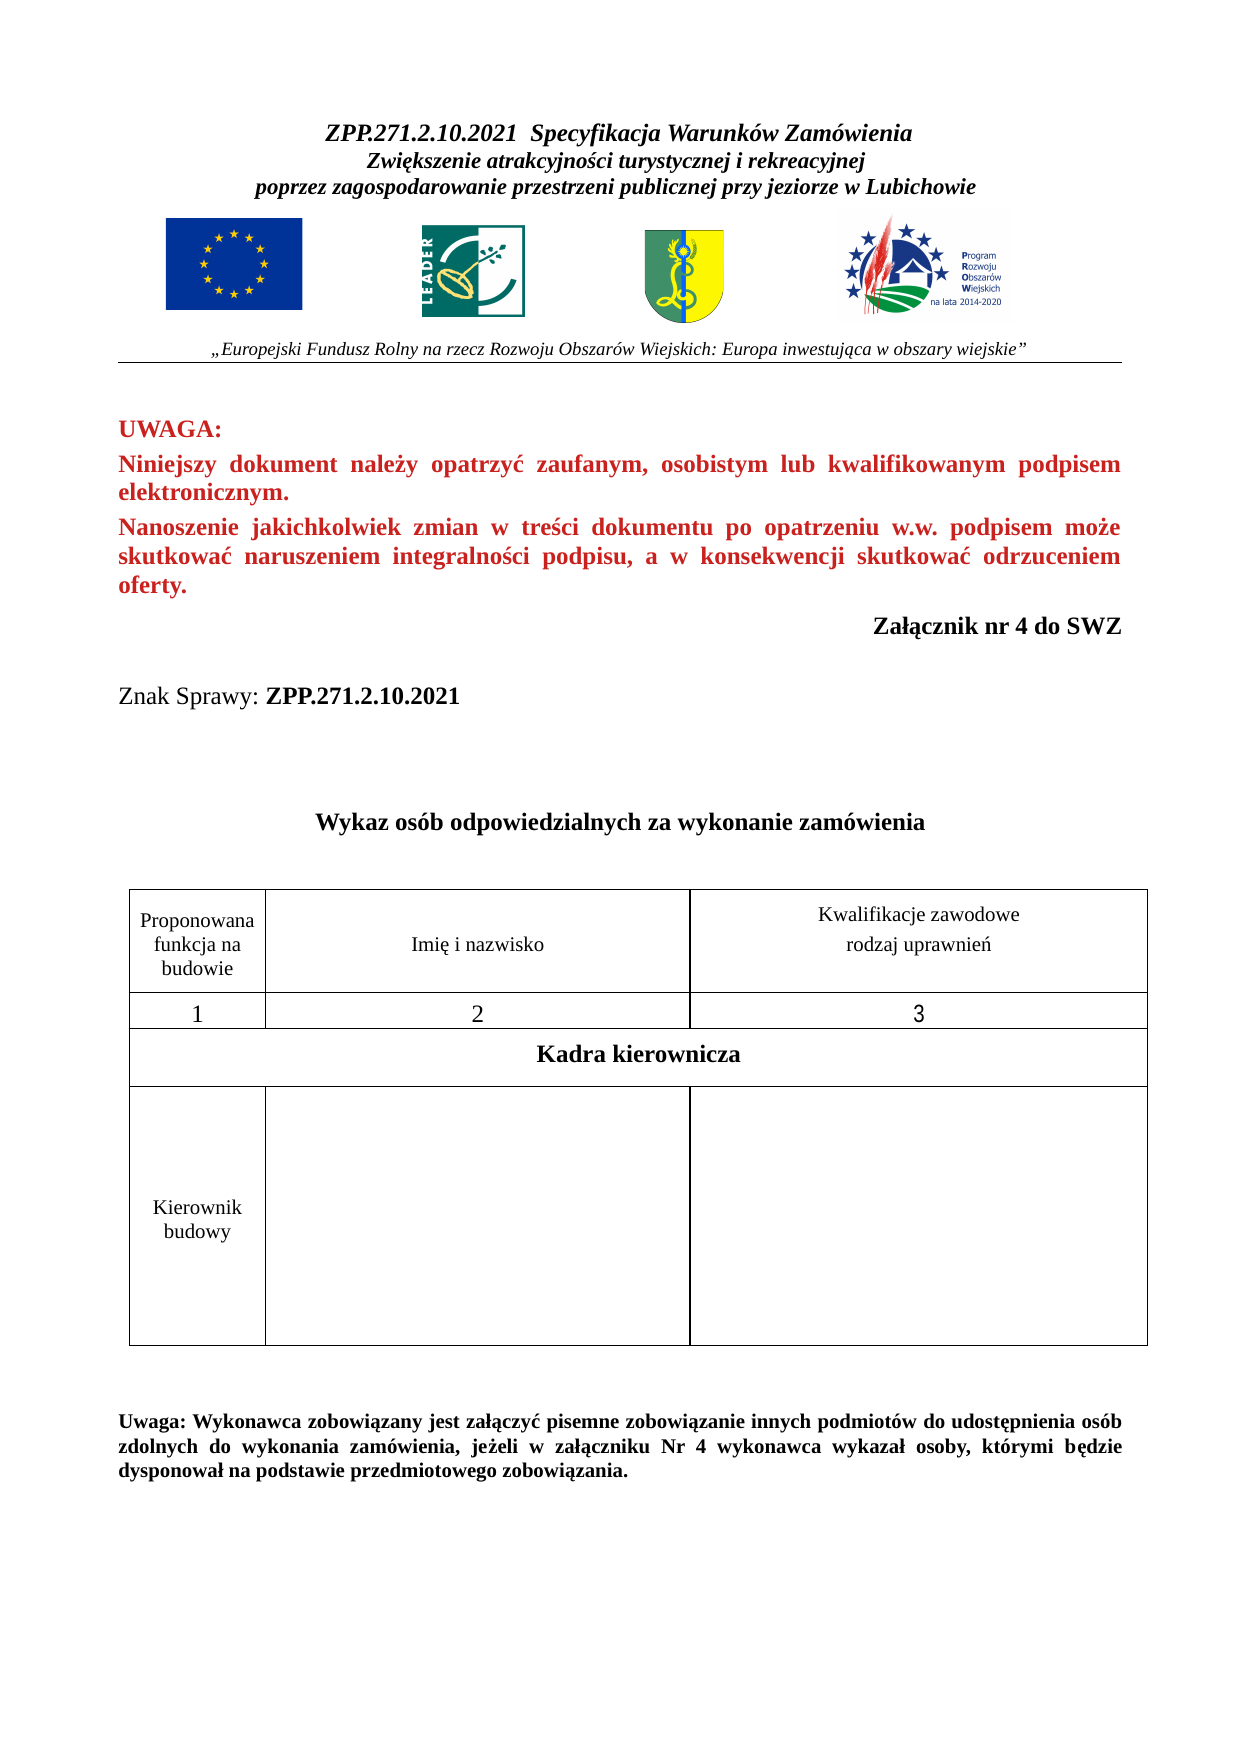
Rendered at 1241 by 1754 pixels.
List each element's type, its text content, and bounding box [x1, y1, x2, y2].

text Uwaga: Wykonawca zobowiązany jest załączyć pisemne zobowiązanie innych podmiotów do udostępnienia osób zdolnych do wykonania zamówienia, jeżeli w załączniku Nr 4 wykonawca wykazał osoby, którymi będzie dysponował na podstawie przedmiotowego zobowiązania. [118, 1409, 1122, 1482]
table_cell [266, 1087, 689, 1344]
table_cell Kierownik budowy [130, 1087, 265, 1344]
table_header Proponowana funkcja na budowie [130, 890, 265, 992]
text Znak Sprawy: ZPP.271.2.10.2021 [118, 681, 1122, 710]
table_cell 1 [130, 993, 265, 1028]
table_header Kwalifikacje zawodowe rodzaj uprawnień [691, 890, 1147, 992]
table_header Imię i nazwisko [266, 890, 689, 992]
table_cell 2 [266, 993, 689, 1028]
picture [837, 208, 1014, 324]
text Niniejszy dokument należy opatrzyć zaufanym, osobistym lub kwalifikowanym podpisem elektronicznym. [118, 449, 1122, 506]
text Załącznik nr 4 do SWZ [118, 611, 1122, 640]
table_cell Kadra kierownicza [130, 1029, 1147, 1086]
table_cell [691, 1087, 1147, 1344]
text UWAGA: [118, 414, 1122, 442]
picture [422, 225, 525, 317]
text Nanoszenie jakichkolwiek zmian w treści dokumentu po opatrzeniu w.w. podpisem może skutkować naruszeniem integralności podpisu, a w konsekwencji skutkować odrzuceniem oferty. [118, 512, 1122, 599]
table_cell 3 [691, 993, 1147, 1028]
picture [644, 230, 724, 323]
picture [165, 218, 303, 310]
text Wykaz osób odpowiedzialnych za wykonanie zamówienia [118, 807, 1122, 836]
